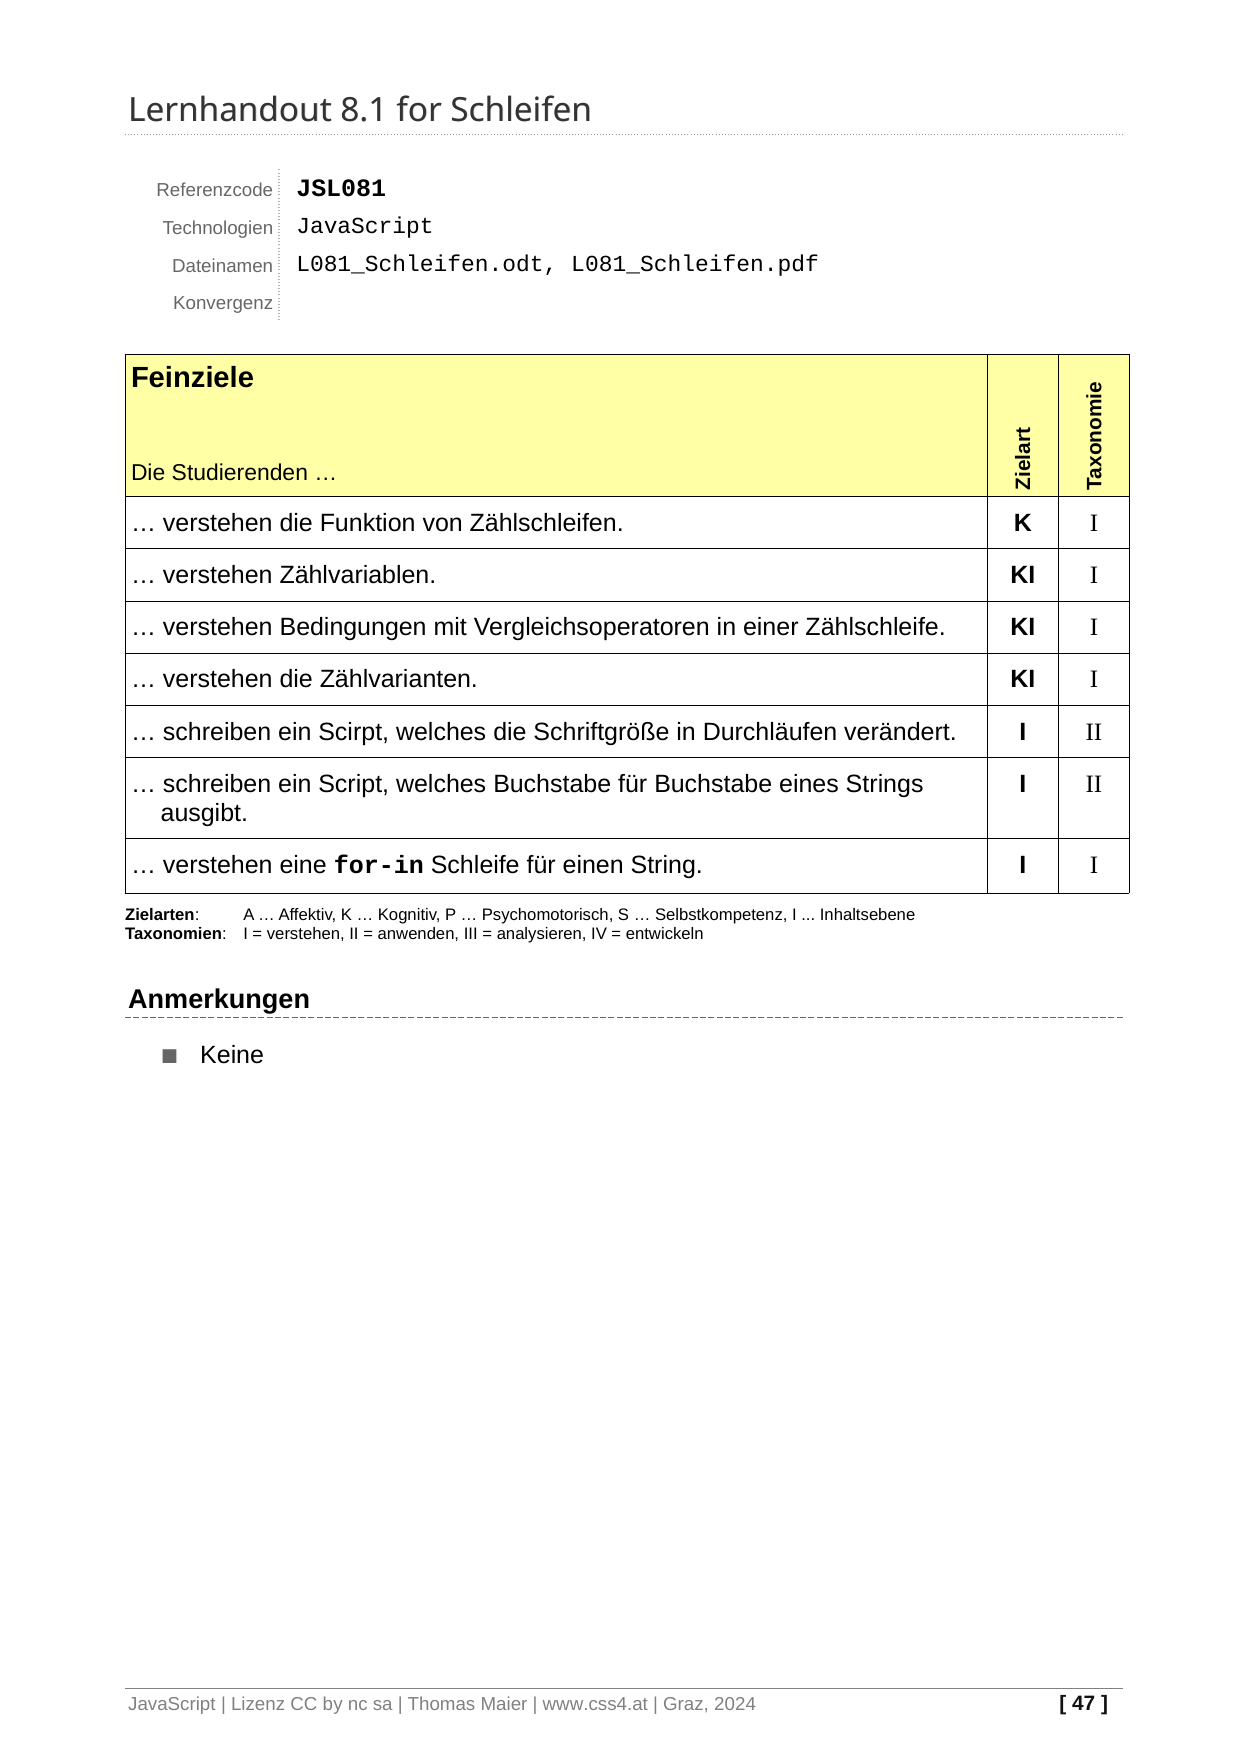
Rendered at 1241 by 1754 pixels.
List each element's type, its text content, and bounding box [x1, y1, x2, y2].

table_cell I [1059, 839, 1129, 892]
text Anmerkungen [125, 980, 1123, 1017]
table_cell I [1059, 497, 1129, 548]
table_cell I [1059, 602, 1129, 653]
table_cell KI [988, 602, 1058, 653]
table_header Taxonomie [1059, 355, 1129, 496]
table_cell … verstehen die Zählvarianten. [126, 654, 987, 705]
table_cell Technologien [125, 209, 278, 247]
table_cell Dateinamen [125, 247, 278, 284]
table_cell … schreiben ein Scirpt, welches die Schriftgröße in Durchläufen verändert. [126, 706, 987, 757]
table_cell KI [988, 654, 1058, 705]
table_cell … verstehen Bedingungen mit Vergleichsoperatoren in einer Zählschleife. [126, 602, 987, 653]
table_cell KI [988, 549, 1058, 601]
table_cell K [988, 497, 1058, 548]
table_cell I [988, 758, 1058, 838]
table_cell … verstehen Zählvariablen. [126, 549, 987, 601]
table_header Zielart [988, 355, 1058, 496]
table_cell II [1059, 758, 1129, 838]
list Keine [162, 1040, 1123, 1068]
table_cell I [1059, 654, 1129, 705]
table_cell II [1059, 706, 1129, 757]
table_cell [279, 284, 1129, 321]
table_cell L081_Schleifen.odt, L081_Schleifen.pdf [279, 247, 1129, 284]
table_cell I [1059, 549, 1129, 601]
table_cell JavaScript [279, 209, 1129, 247]
table_cell … verstehen eine for-in Schleife für einen String. [126, 839, 987, 892]
table_cell Konvergenz [125, 284, 278, 321]
table_cell I [988, 839, 1058, 892]
table_cell I [988, 706, 1058, 757]
text Zielarten: A … Affektiv, K … Kognitiv, P … Psychomotorisch, S … Selbstkompetenz, I ... Inhaltsebene Taxonomien: I = verstehen, II = anwenden, III = analysieren, IV = entwickeln [125, 905, 1123, 943]
table_cell … verstehen die Funktion von Zählschleifen. [126, 497, 987, 548]
table_header Referenzcode [125, 169, 278, 209]
table_header JSL081 [279, 169, 1129, 209]
table_header Feinziele Die Studierenden … [126, 355, 987, 496]
table_cell … schreiben ein Script, welches Buchstabe für Buchstabe eines Strings ausgibt. [126, 758, 987, 838]
subtitle Lernhandout 8.1 for Schleifen [125, 83, 1123, 134]
